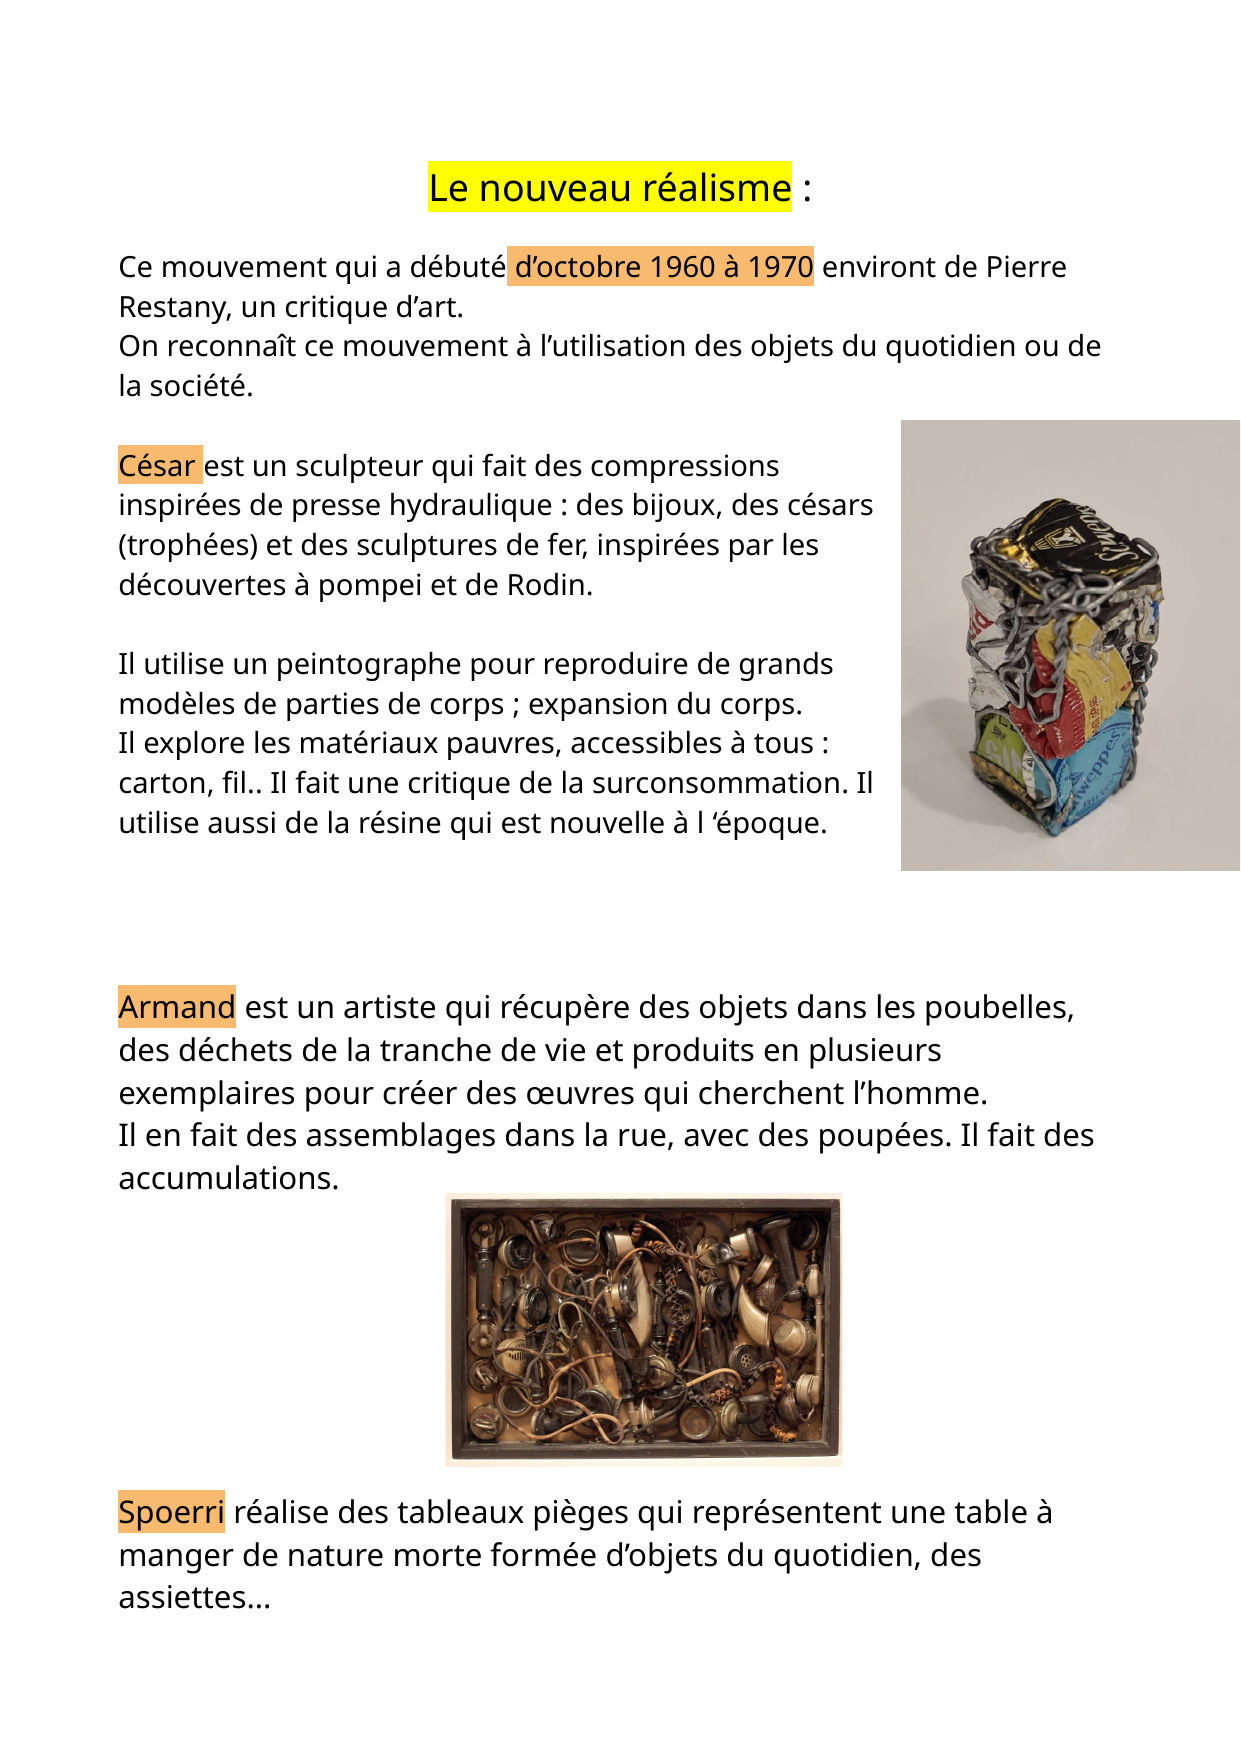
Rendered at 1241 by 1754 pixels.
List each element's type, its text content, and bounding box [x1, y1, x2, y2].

text Spoerri réalise des tableaux pièges qui représentent une table à manger de nature morte formée d’objets du quotidien, des assiettes... [118, 1490, 1122, 1618]
text César est un sculpteur qui fait des compressions inspirées de presse hydraulique : des bijoux, des césars (trophées) et des sculptures de fer, inspirées par les découvertes à pompei et de Rodin. [118, 445, 901, 603]
text Il utilise un peintographe pour reproduire de grands modèles de parties de corps ; expansion du corps. [118, 643, 901, 723]
text Le nouveau réalisme : [118, 161, 1122, 212]
text Ce mouvement qui a débuté d’octobre 1960 à 1970 environt de Pierre Restany, un critique d’art. [118, 246, 1122, 326]
text Il explore les matériaux pauvres, accessibles à tous : carton, fil.. Il fait une critique de la surconsommation. Il utilise aussi de la résine qui est nouvelle à l ‘époque. [118, 723, 901, 842]
text Armand est un artiste qui récupère des objets dans les poubelles, des déchets de la tranche de vie et produits en plusieurs exemplaires pour créer des œuvres qui cherchent l’homme. [118, 985, 1122, 1113]
text On reconnaît ce mouvement à l’utilisation des objets du quotidien ou de la société. [118, 326, 1122, 405]
picture [901, 420, 1241, 871]
picture [445, 1193, 843, 1467]
text Il en fait des assemblages dans la rue, avec des poupées. Il fait des accumulations. [118, 1113, 1122, 1198]
